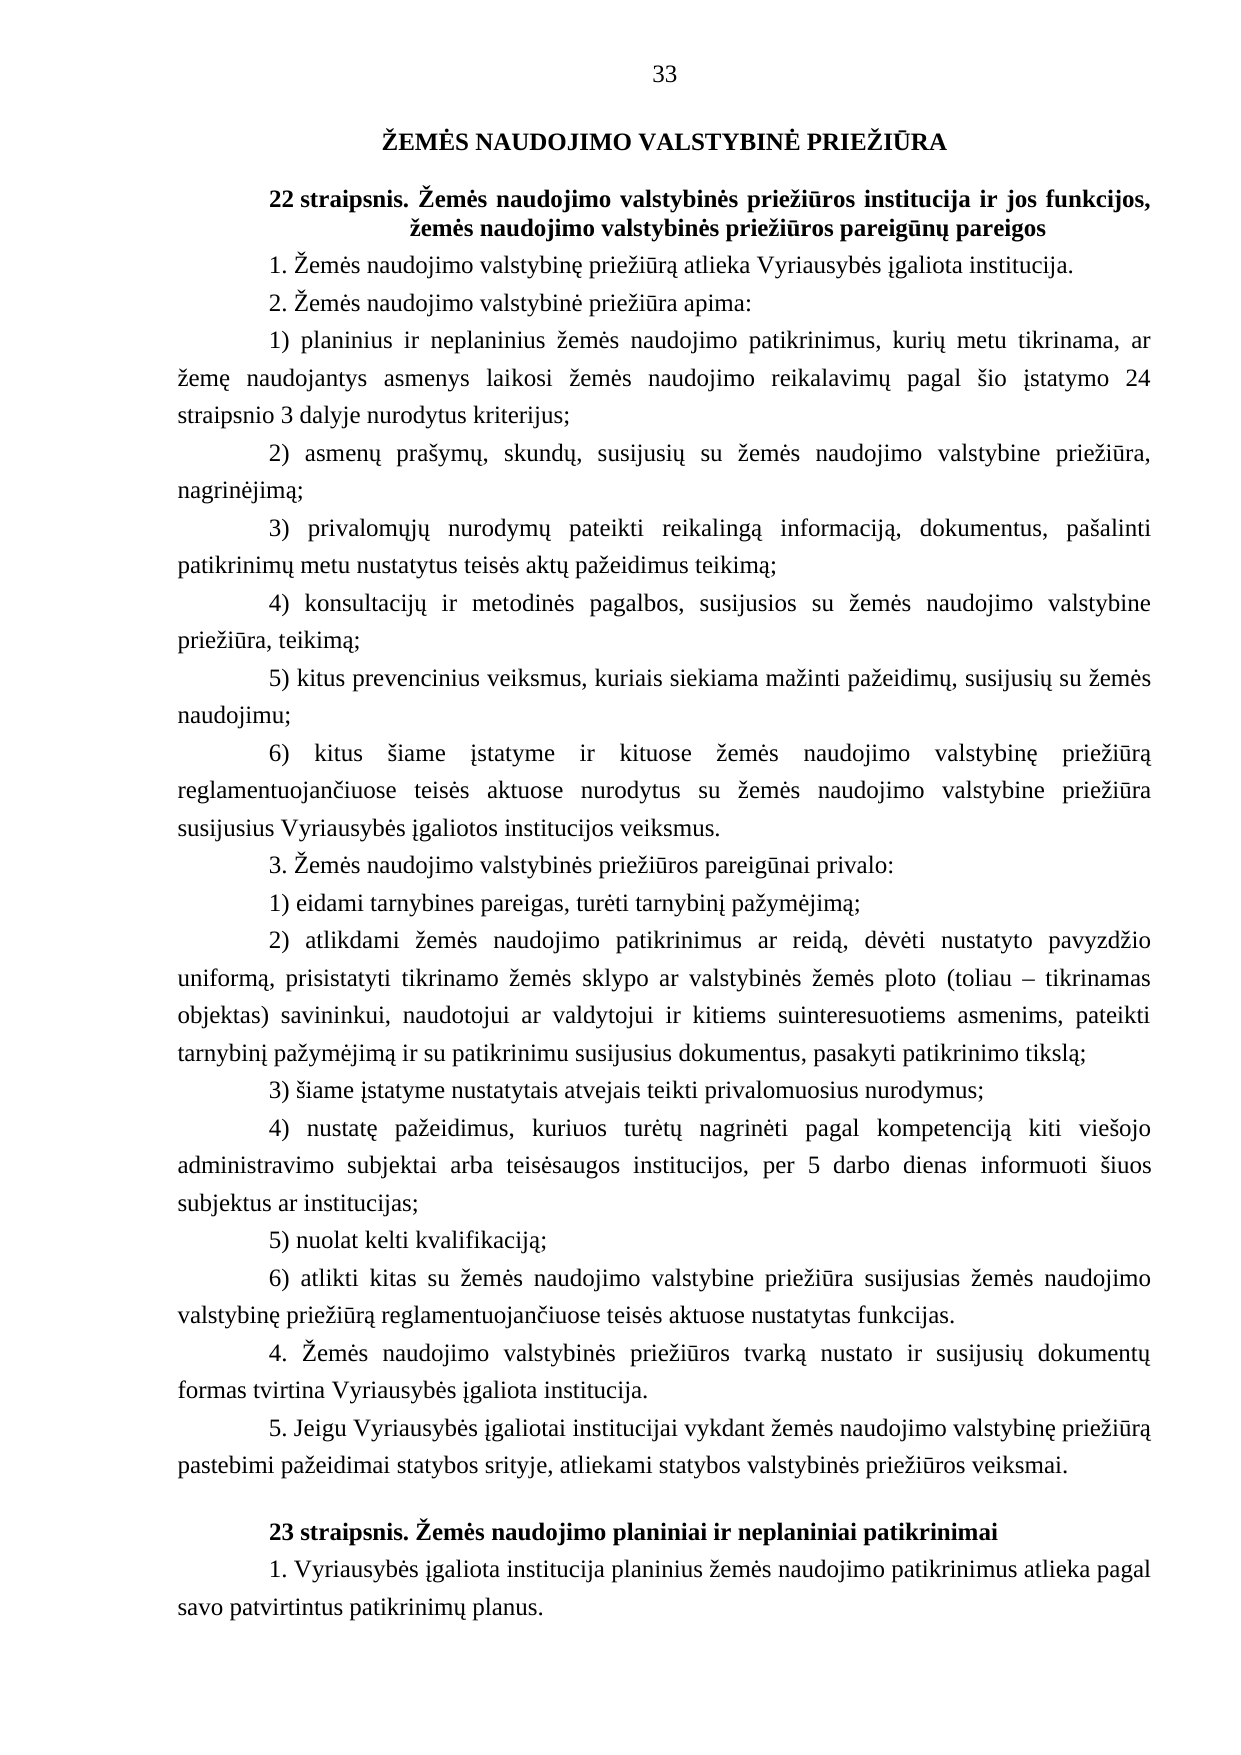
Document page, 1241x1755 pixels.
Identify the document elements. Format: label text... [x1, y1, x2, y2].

text 22 straipsnis. Žemės naudojimo valstybinės priežiūros institucija ir jos funkcijos, žemės naudojimo valstybinės priežiūros pareigūnų pareigos [269, 184, 1152, 242]
text 5) kitus prevencinius veiksmus, kuriais siekiama mažinti pažeidimų, susijusių su žemės naudojimu; [177, 654, 1152, 729]
text 4) konsultacijų ir metodinės pagalbos, susijusios su žemės naudojimo valstybine priežiūra, teikimą; [177, 579, 1152, 654]
text 4. Žemės naudojimo valstybinės priežiūros tvarką nustato ir susijusių dokumentų formas tvirtina Vyriausybės įgaliota institucija. [177, 1329, 1152, 1404]
text 3) privalomųjų nurodymų pateikti reikalingą informaciją, dokumentus, pašalinti patikrinimų metu nustatytus teisės aktų pažeidimus teikimą; [177, 504, 1152, 579]
text ŽEMĖS NAUDOJIMO VALSTYBINĖ PRIEŽIŪRA [177, 118, 1152, 156]
text 5. Jeigu Vyriausybės įgaliotai institucijai vykdant žemės naudojimo valstybinę priežiūrą pastebimi pažeidimai statybos srityje, atliekami statybos valstybinės priežiūros veiksmai. [177, 1404, 1152, 1479]
text 1) planinius ir neplaninius žemės naudojimo patikrinimus, kurių metu tikrinama, ar žemę naudojantys asmenys laikosi žemės naudojimo reikalavimų pagal šio įstatymo 24 straipsnio 3 dalyje nurodytus kriterijus; [177, 317, 1152, 429]
text 2) atlikdami žemės naudojimo patikrinimus ar reidą, dėvėti nustatyto pavyzdžio uniformą, prisistatyti tikrinamo žemės sklypo ar valstybinės žemės ploto (toliau – tikrinamas objektas) savininkui, naudotojui ar valdytojui ir kitiems suinteresuotiems asmenims, pateikti tarnybinį pažymėjimą ir su patikrinimu susijusius dokumentus, pasakyti patikrinimo tikslą; [177, 917, 1152, 1067]
text 3. Žemės naudojimo valstybinės priežiūros pareigūnai privalo: [177, 842, 1152, 879]
text 6) kitus šiame įstatyme ir kituose žemės naudojimo valstybinę priežiūrą reglamentuojančiuose teisės aktuose nurodytus su žemės naudojimo valstybine priežiūra susijusius Vyriausybės įgaliotos institucijos veiksmus. [177, 729, 1152, 842]
text 1. Žemės naudojimo valstybinę priežiūrą atlieka Vyriausybės įgaliota institucija. [177, 242, 1152, 279]
text 4) nustatę pažeidimus, kuriuos turėtų nagrinėti pagal kompetenciją kiti viešojo administravimo subjektai arba teisėsaugos institucijos, per 5 darbo dienas informuoti šiuos subjektus ar institucijas; [177, 1104, 1152, 1217]
text 3) šiame įstatyme nustatytais atvejais teikti privalomuosius nurodymus; [177, 1067, 1152, 1104]
text 1) eidami tarnybines pareigas, turėti tarnybinį pažymėjimą; [177, 879, 1152, 917]
text 5) nuolat kelti kvalifikaciją; [177, 1217, 1152, 1254]
text 6) atlikti kitas su žemės naudojimo valstybine priežiūra susijusias žemės naudojimo valstybinę priežiūrą reglamentuojančiuose teisės aktuose nustatytas funkcijas. [177, 1254, 1152, 1329]
text 23 straipsnis. Žemės naudojimo planiniai ir neplaniniai patikrinimai [269, 1517, 1152, 1546]
text 2) asmenų prašymų, skundų, susijusių su žemės naudojimo valstybine priežiūra, nagrinėjimą; [177, 429, 1152, 504]
text 1. Vyriausybės įgaliota institucija planinius žemės naudojimo patikrinimus atlieka pagal savo patvirtintus patikrinimų planus. [177, 1546, 1152, 1621]
text 2. Žemės naudojimo valstybinė priežiūra apima: [177, 279, 1152, 317]
